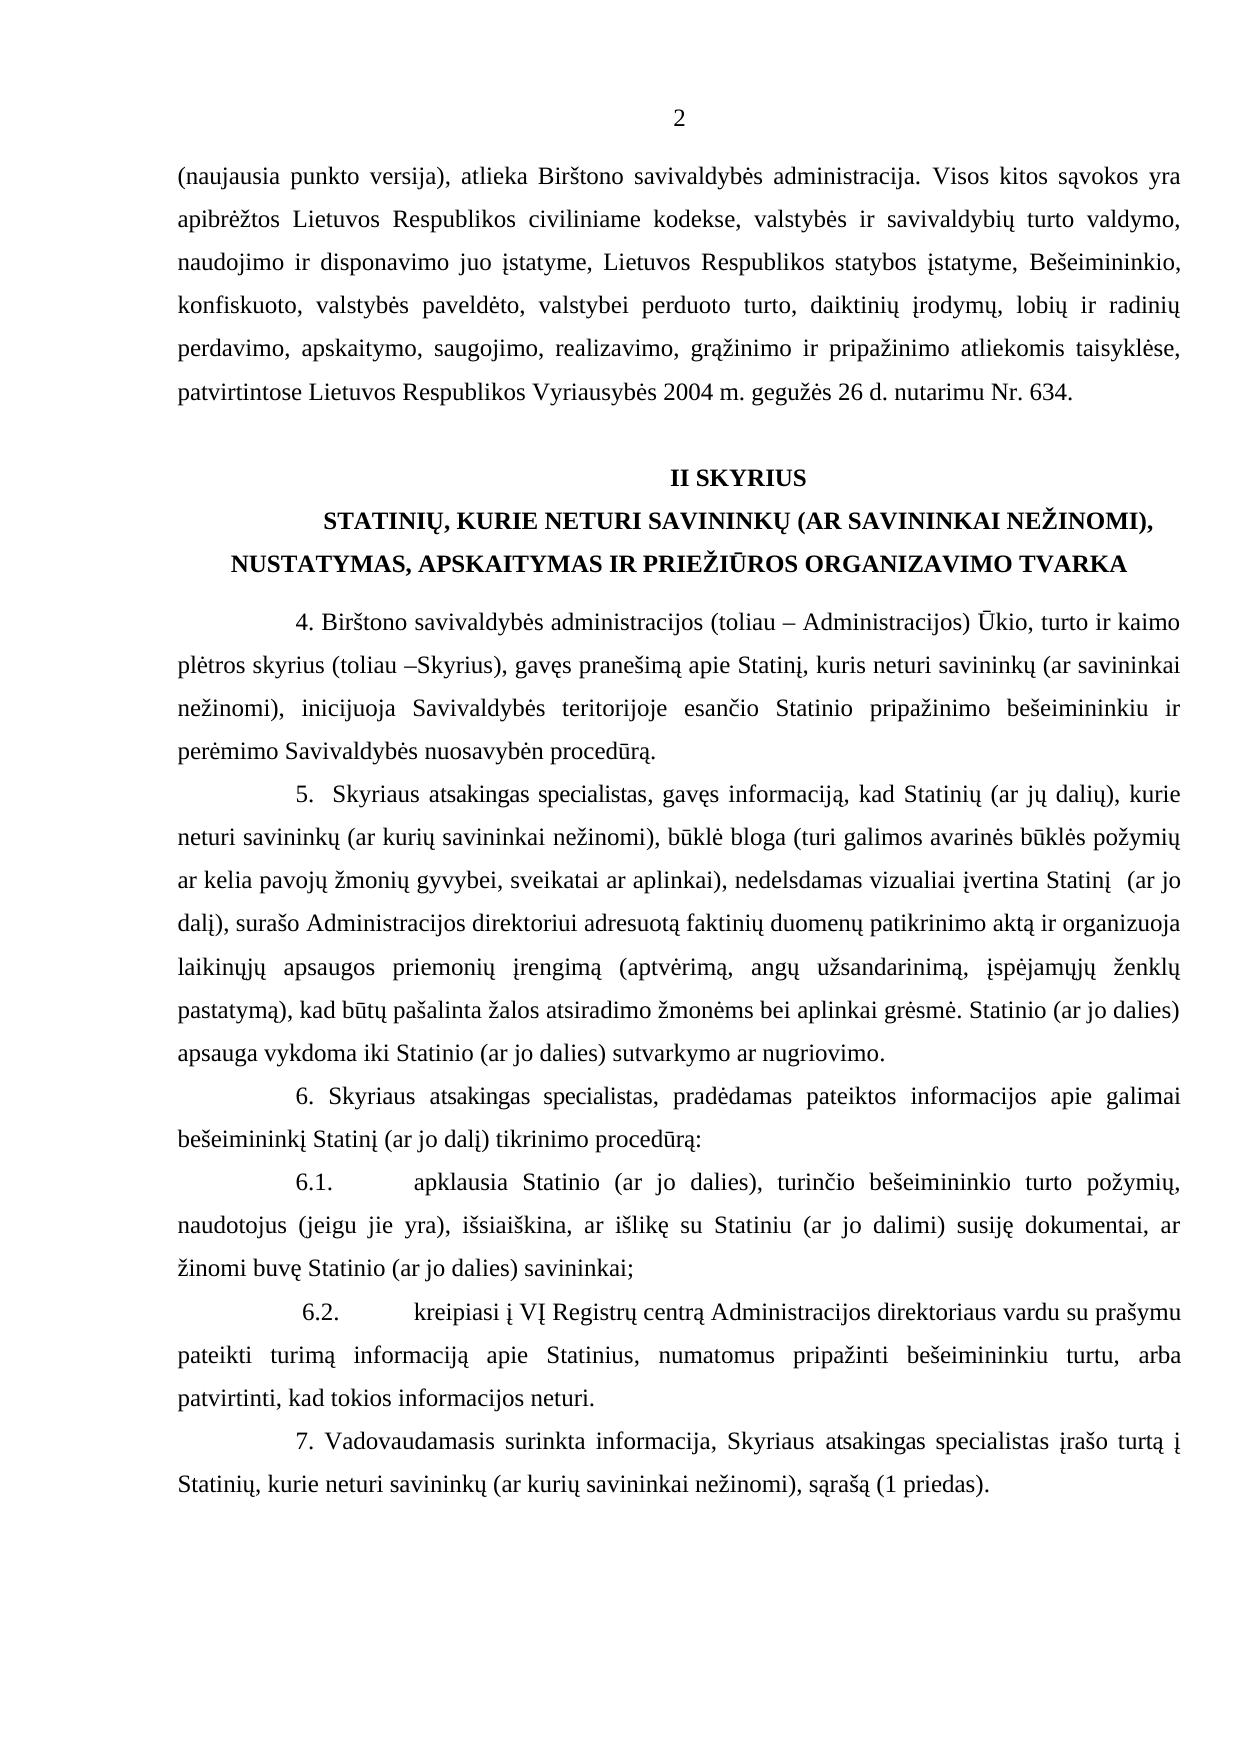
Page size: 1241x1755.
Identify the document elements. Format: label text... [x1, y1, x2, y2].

text 6.1. apklausia Statinio (ar jo dalies), turinčio bešeimininkio turto požymių, naudotojus (jeigu jie yra), išsiaiškina, ar išlikę su Statiniu (ar jo dalimi) susiję dokumentai, ar žinomi buvę Statinio (ar jo dalies) savininkai; [177, 1167, 1181, 1282]
text 6. Skyriaus atsakingas specialistas, pradėdamas pateiktos informacijos apie galimai bešeimininkį Statinį (ar jo dalį) tikrinimo procedūrą: [177, 1081, 1181, 1153]
text 7. Vadovaudamasis surinkta informacija, Skyriaus atsakingas specialistas įrašo turtą į Statinių, kurie neturi savininkų (ar kurių savininkai nežinomi), sąrašą (1 priedas). [177, 1426, 1181, 1498]
text (naujausia punkto versija), atlieka Birštono savivaldybės administracija. Visos kitos sąvokos yra apibrėžtos Lietuvos Respublikos civiliniame kodekse, valstybės ir savivaldybių turto valdymo, naudojimo ir disponavimo juo įstatyme, Lietuvos Respublikos statybos įstatyme, Bešeimininkio, konfiskuoto, valstybės paveldėto, valstybei perduoto turto, daiktinių įrodymų, lobių ir radinių perdavimo, apskaitymo, saugojimo, realizavimo, grąžinimo ir pripažinimo atliekomis taisyklėse, patvirtintose Lietuvos Respublikos Vyriausybės 2004 m. gegužės 26 d. nutarimu Nr. 634. [177, 161, 1181, 405]
text 4. Birštono savivaldybės administracijos (toliau – Administracijos) Ūkio, turto ir kaimo plėtros skyrius (toliau –Skyrius), gavęs pranešimą apie Statinį, kuris neturi savininkų (ar savininkai nežinomi), inicijuoja Savivaldybės teritorijoje esančio Statinio pripažinimo bešeimininkiu ir perėmimo Savivaldybės nuosavybėn procedūrą. [177, 607, 1181, 765]
text 5. Skyriaus atsakingas specialistas, gavęs informaciją, kad Statinių (ar jų dalių), kurie neturi savininkų (ar kurių savininkai nežinomi), būklė bloga (turi galimos avarinės būklės požymių ar kelia pavojų žmonių gyvybei, sveikatai ar aplinkai), nedelsdamas vizualiai įvertina Statinį (ar jo dalį), surašo Administracijos direktoriui adresuotą faktinių duomenų patikrinimo aktą ir organizuoja laikinųjų apsaugos priemonių įrengimą (aptvėrimą, angų užsandarinimą, įspėjamųjų ženklų pastatymą), kad būtų pašalinta žalos atsiradimo žmonėms bei aplinkai grėsmė. Statinio (ar jo dalies) apsauga vykdoma iki Statinio (ar jo dalies) sutvarkymo ar nugriovimo. [177, 779, 1181, 1067]
text 6.2. kreipiasi į VĮ Registrų centrą Administracijos direktoriaus vardu su prašymu pateikti turimą informaciją apie Statinius, numatomus pripažinti bešeimininkiu turtu, arba patvirtinti, kad tokios informacijos neturi. [177, 1297, 1181, 1412]
text STATINIŲ, KURIE NETURI SAVININKŲ (AR SAVININKAI NEŽINOMI), NUSTATYMAS, APSKAITYMAS IR PRIEŽIŪROS ORGANIZAVIMO TVARKA [177, 506, 1181, 578]
text II SKYRIUS [177, 463, 1181, 492]
